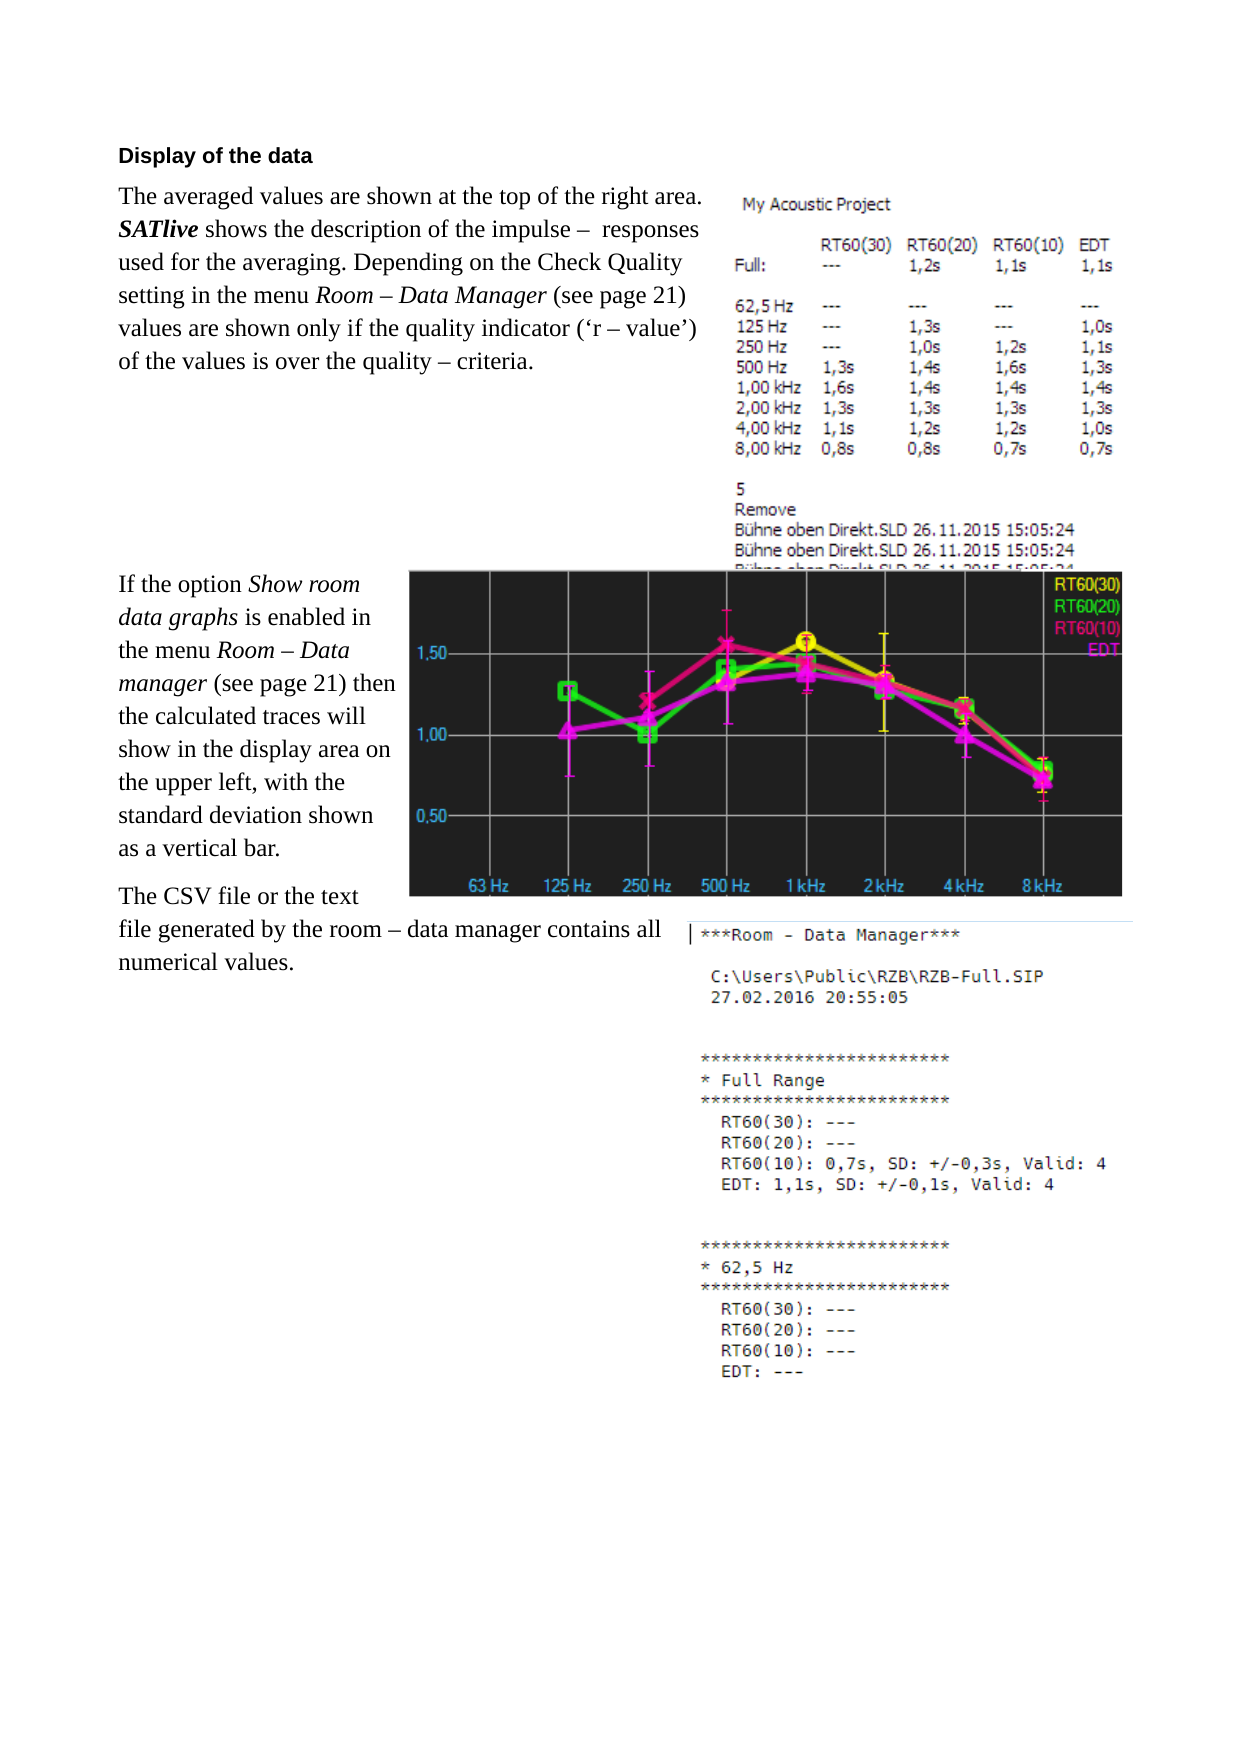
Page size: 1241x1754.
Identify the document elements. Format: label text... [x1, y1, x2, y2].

subtitle Display of the data [118, 143, 1122, 168]
text If the option Show room data graphs is enabled in the menu Room – Data manager (see page 21) then the calculated traces will show in the display area on the upper left, with the standard deviation shown as a vertical bar. [118, 569, 408, 862]
picture [686, 921, 1133, 1403]
picture [408, 184, 1123, 898]
text The CSV file or the text file generated by the room – data manager contains all numerical values. [118, 881, 1122, 976]
text The averaged values are shown at the top of the right area. SATlive shows the description of the impulse – responses used for the averaging. Depending on the Check Quality setting in the menu Room – Data Manager (see page 21) values are shown only if the quality indicator (‘r – value’) of the values is over the quality – criteria. [118, 181, 1122, 375]
